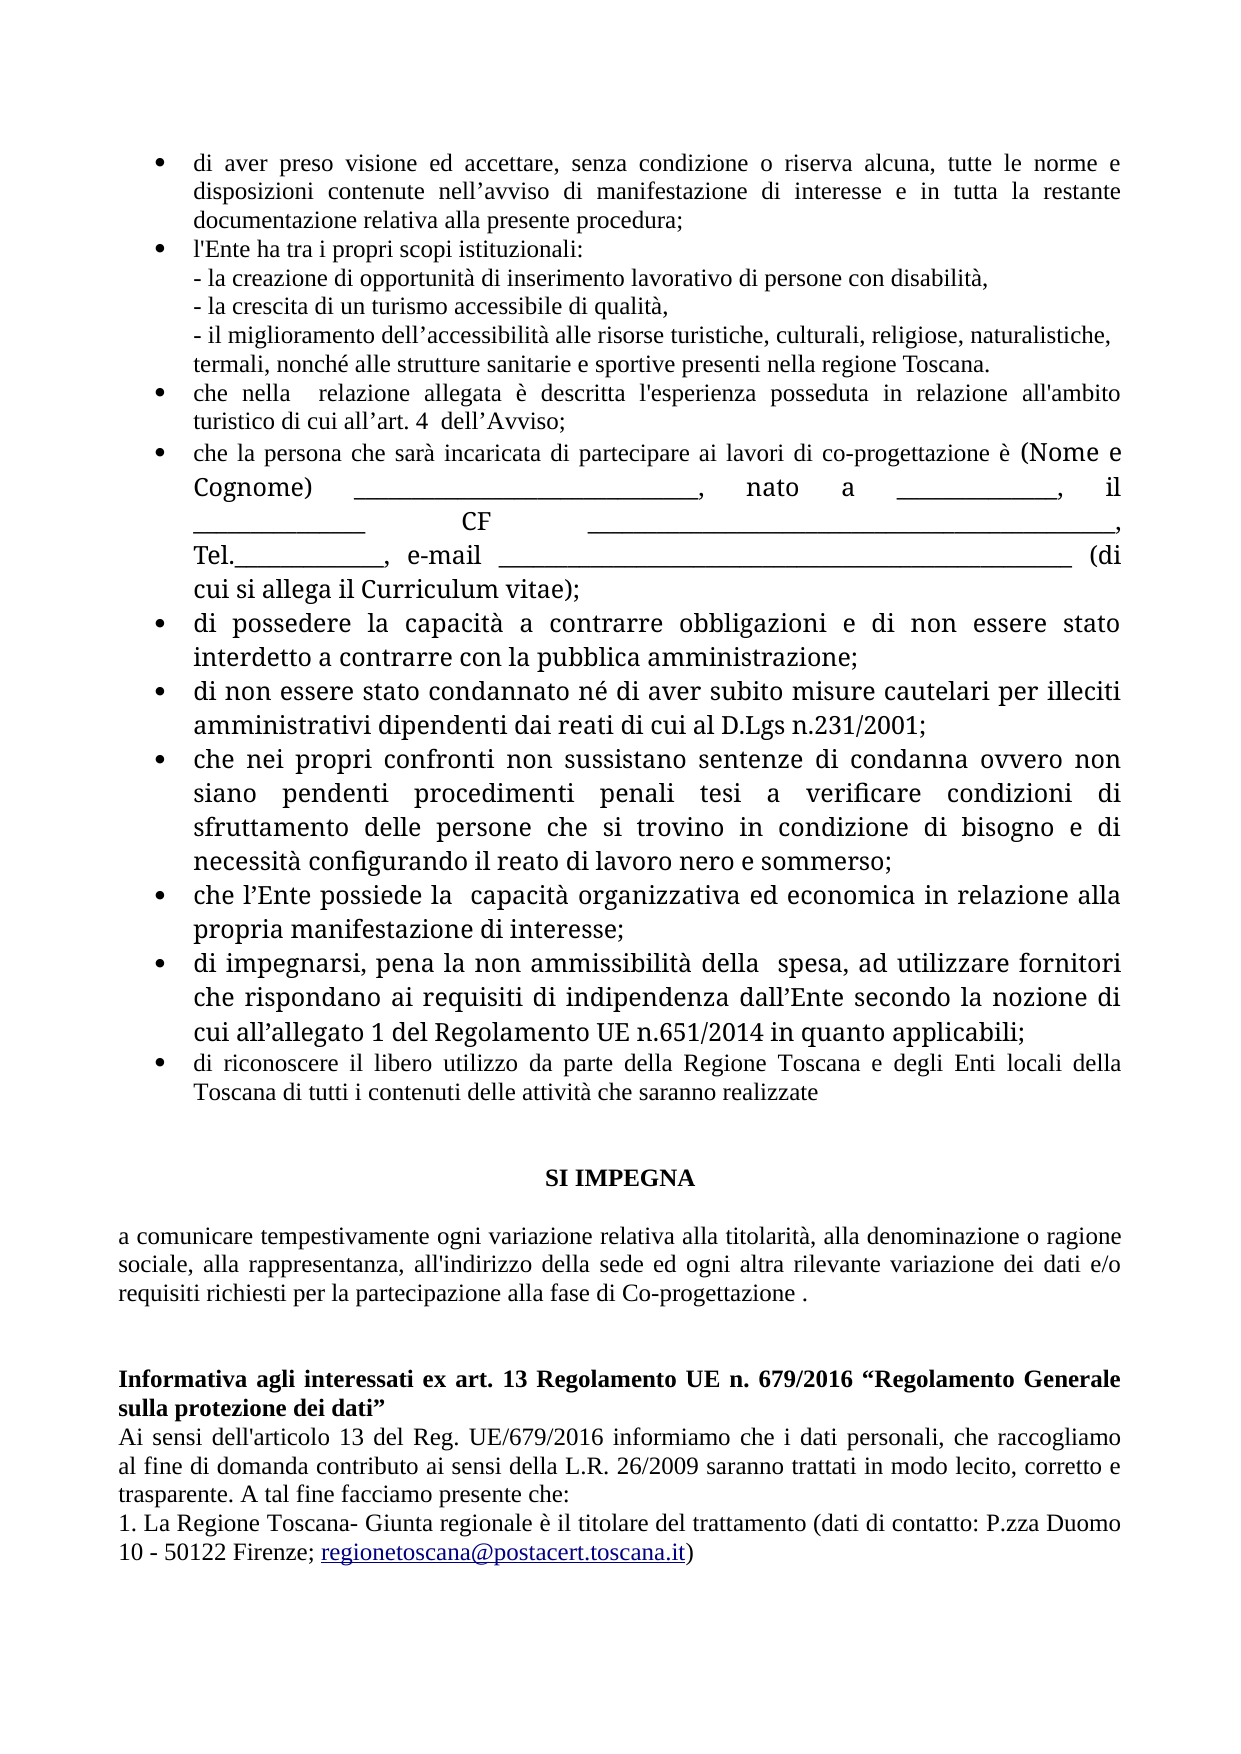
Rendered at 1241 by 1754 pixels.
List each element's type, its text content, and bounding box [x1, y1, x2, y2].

list di riconoscere il libero utilizzo da parte della Regione Toscana e degli Enti locali della Toscana di tutti i contenuti delle attività che saranno realizzate [156, 1048, 1122, 1106]
text Informativa agli interessati ex art. 13 Regolamento UE n. 679/2016 “Regolamento Generale sulla protezione dei dati” [118, 1364, 1122, 1422]
list che la persona che sarà incaricata di partecipare ai lavori di co-progettazione è (Nome e Cognome) ______________________________, nato a ______________, il _______________ CF ______________________________________________, Tel._____________, e-mail __________________________________________________ (di cui si allega il Curriculum vitae); [156, 435, 1122, 605]
list di possedere la capacità a contrarre obbligazioni e di non essere stato interdetto a contrarre con la pubblica amministrazione; [156, 605, 1122, 673]
text - il miglioramento dell’accessibilità alle risorse turistiche, culturali, religiose, naturalistiche, termali, nonché alle strutture sanitarie e sportive presenti nella regione Toscana. [193, 320, 1122, 378]
text - la crescita di un turismo accessibile di qualità, [193, 291, 1122, 320]
text 1. La Regione Toscana- Giunta regionale è il titolare del trattamento (dati di contatto: P.zza Duomo 10 - 50122 Firenze; regionetoscana@postacert.toscana.it) [118, 1508, 1122, 1566]
list che nei propri confronti non sussistano sentenze di condanna ovvero non siano pendenti procedimenti penali tesi a verificare condizioni di sfruttamento delle persone che si trovino in condizione di bisogno e di necessità configurando il reato di lavoro nero e sommerso; [156, 742, 1122, 878]
text Ai sensi dell'articolo 13 del Reg. UE/679/2016 informiamo che i dati personali, che raccogliamo al fine di domanda contributo ai sensi della L.R. 26/2009 saranno trattati in modo lecito, corretto e trasparente. A tal fine facciamo presente che: [118, 1422, 1122, 1508]
list di aver preso visione ed accettare, senza condizione o riserva alcuna, tutte le norme e disposizioni contenute nell’avviso di manifestazione di interesse e in tutta la restante documentazione relativa alla presente procedura; [156, 148, 1122, 234]
list l'Ente ha tra i propri scopi istituzionali: - la creazione di opportunità di inserimento lavorativo di persone con disabilità, [156, 234, 1122, 291]
text SI IMPEGNA [118, 1163, 1122, 1192]
list che nella relazione allegata è descritta l'esperienza posseduta in relazione all'ambito turistico di cui all’art. 4 dell’Avviso; [156, 378, 1122, 435]
text a comunicare tempestivamente ogni variazione relativa alla titolarità, alla denominazione o ragione sociale, alla rappresentanza, all'indirizzo della sede ed ogni altra rilevante variazione dei dati e/o requisiti richiesti per la partecipazione alla fase di Co-progettazione . [118, 1221, 1122, 1307]
list di impegnarsi, pena la non ammissibilità della spesa, ad utilizzare fornitori che rispondano ai requisiti di indipendenza dall’Ente secondo la nozione di cui all’allegato 1 del Regolamento UE n.651/2014 in quanto applicabili; [156, 946, 1122, 1048]
list di non essere stato condannato né di aver subito misure cautelari per illeciti amministrativi dipendenti dai reati di cui al D.Lgs n.231/2001; [156, 673, 1122, 742]
list che l’Ente possiede la capacità organizzativa ed economica in relazione alla propria manifestazione di interesse; [156, 878, 1122, 946]
